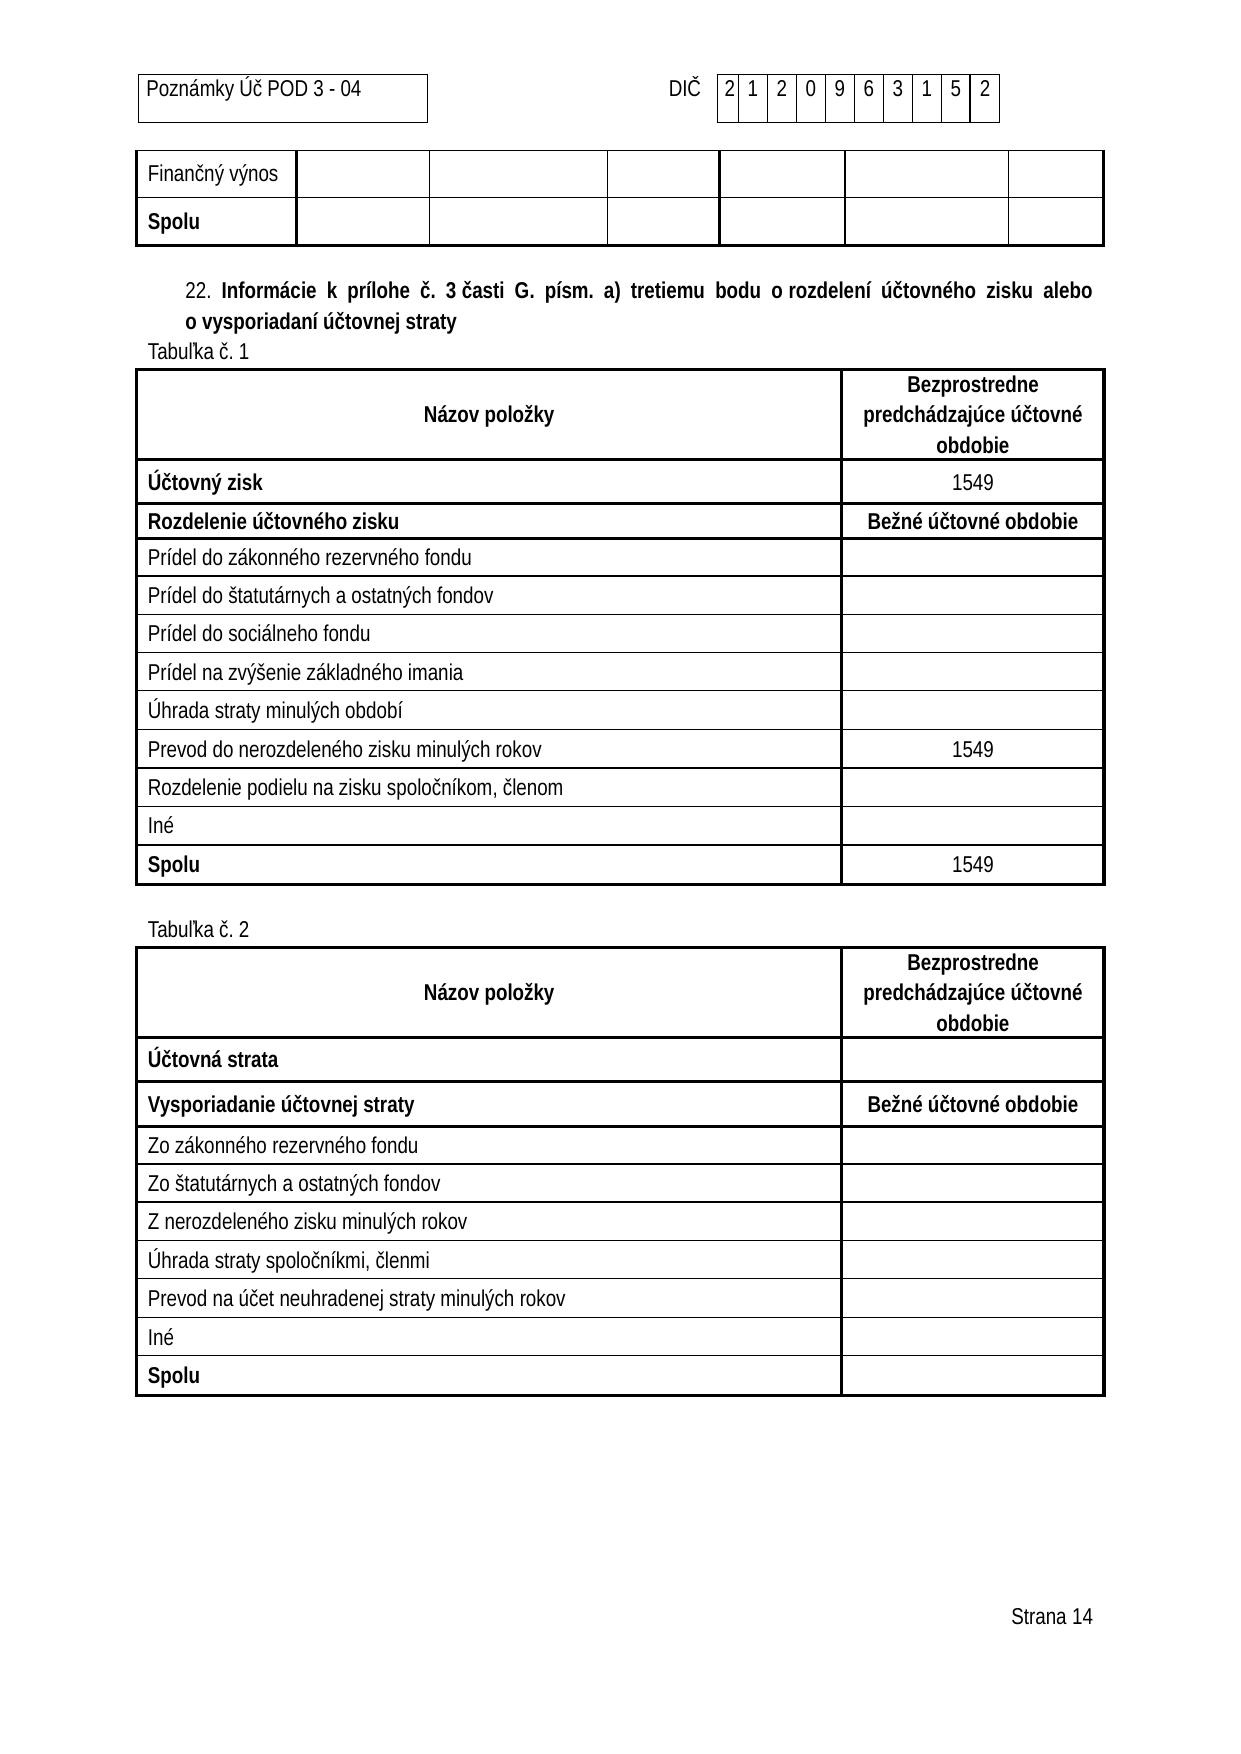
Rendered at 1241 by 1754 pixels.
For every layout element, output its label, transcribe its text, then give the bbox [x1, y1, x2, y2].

table_cell [298, 198, 429, 244]
table_cell [843, 653, 1102, 690]
table_cell [843, 691, 1102, 729]
table_cell [846, 198, 1008, 244]
table_cell Spolu [138, 846, 840, 882]
table_cell Spolu [138, 1356, 840, 1393]
table_header Názov položky [138, 949, 840, 1036]
table_cell [1009, 151, 1102, 197]
table_cell Prídel na zvýšenie základného imania [138, 653, 840, 690]
table_cell [843, 540, 1102, 575]
table_cell [1009, 198, 1102, 244]
table_cell Prídel do zákonného rezervného fondu [138, 540, 840, 575]
table_cell Účtovný zisk [138, 461, 840, 502]
table_cell [843, 769, 1102, 806]
table_cell Finančný výnos [138, 151, 295, 197]
table_cell [843, 1039, 1102, 1080]
table_cell Iné [138, 807, 840, 844]
table_cell Zo zákonného rezervného fondu [138, 1128, 840, 1163]
table_cell Rozdelenie účtovného zisku [138, 505, 840, 537]
table_cell Prídel do sociálneho fondu [138, 615, 840, 652]
table_cell [298, 151, 429, 197]
table_cell Spolu [138, 198, 295, 244]
table_header Názov položky [138, 371, 840, 458]
table_cell 1549 [843, 846, 1102, 882]
table_cell Úhrada straty spoločníkmi, členmi [138, 1241, 840, 1278]
table_cell [843, 1356, 1102, 1393]
table_cell [843, 807, 1102, 844]
text Tabuľka č. 1 [148, 338, 1093, 364]
table_cell Prevod do nerozdeleného zisku minulých rokov [138, 730, 840, 767]
table_cell [843, 1279, 1102, 1317]
table_cell [430, 198, 607, 244]
table_cell Prídel do štatutárnych a ostatných fondov [138, 577, 840, 613]
table_cell [430, 151, 607, 197]
table_cell [721, 151, 844, 197]
table_cell [843, 615, 1102, 652]
table_cell Účtovná strata [138, 1039, 840, 1080]
table_cell Prevod na účet neuhradenej straty minulých rokov [138, 1279, 840, 1317]
table_cell [843, 1165, 1102, 1201]
table_cell Bežné účtovné obdobie [843, 1083, 1102, 1124]
table_cell 1549 [843, 461, 1102, 502]
title Informácie k prílohe č. 3 časti G. písm. a) tretiemu bodu o rozdelení účtovného zisku alebo o vysporiadaní účtovnej straty [185, 277, 1093, 334]
table_cell Úhrada straty minulých období [138, 691, 840, 729]
table_cell [843, 1128, 1102, 1163]
table_header Bezprostredne predchádzajúce účtovné obdobie [843, 949, 1102, 1036]
table_cell Iné [138, 1318, 840, 1355]
table_header Bezprostredne predchádzajúce účtovné obdobie [843, 371, 1102, 458]
table_cell [843, 1203, 1102, 1240]
table_cell Z nerozdeleného zisku minulých rokov [138, 1203, 840, 1240]
table_cell [843, 577, 1102, 613]
table_cell [608, 151, 718, 197]
table_cell Zo štatutárnych a ostatných fondov [138, 1165, 840, 1201]
table_cell 1549 [843, 730, 1102, 767]
table_cell [843, 1241, 1102, 1278]
table_cell [608, 198, 718, 244]
table_cell [843, 1318, 1102, 1355]
text Tabuľka č. 2 [148, 916, 1093, 942]
table_cell [846, 151, 1008, 197]
table_cell Rozdelenie podielu na zisku spoločníkom, členom [138, 769, 840, 806]
table_cell Vysporiadanie účtovnej straty [138, 1083, 840, 1124]
table_cell [721, 198, 844, 244]
table_cell Bežné účtovné obdobie [843, 505, 1102, 537]
